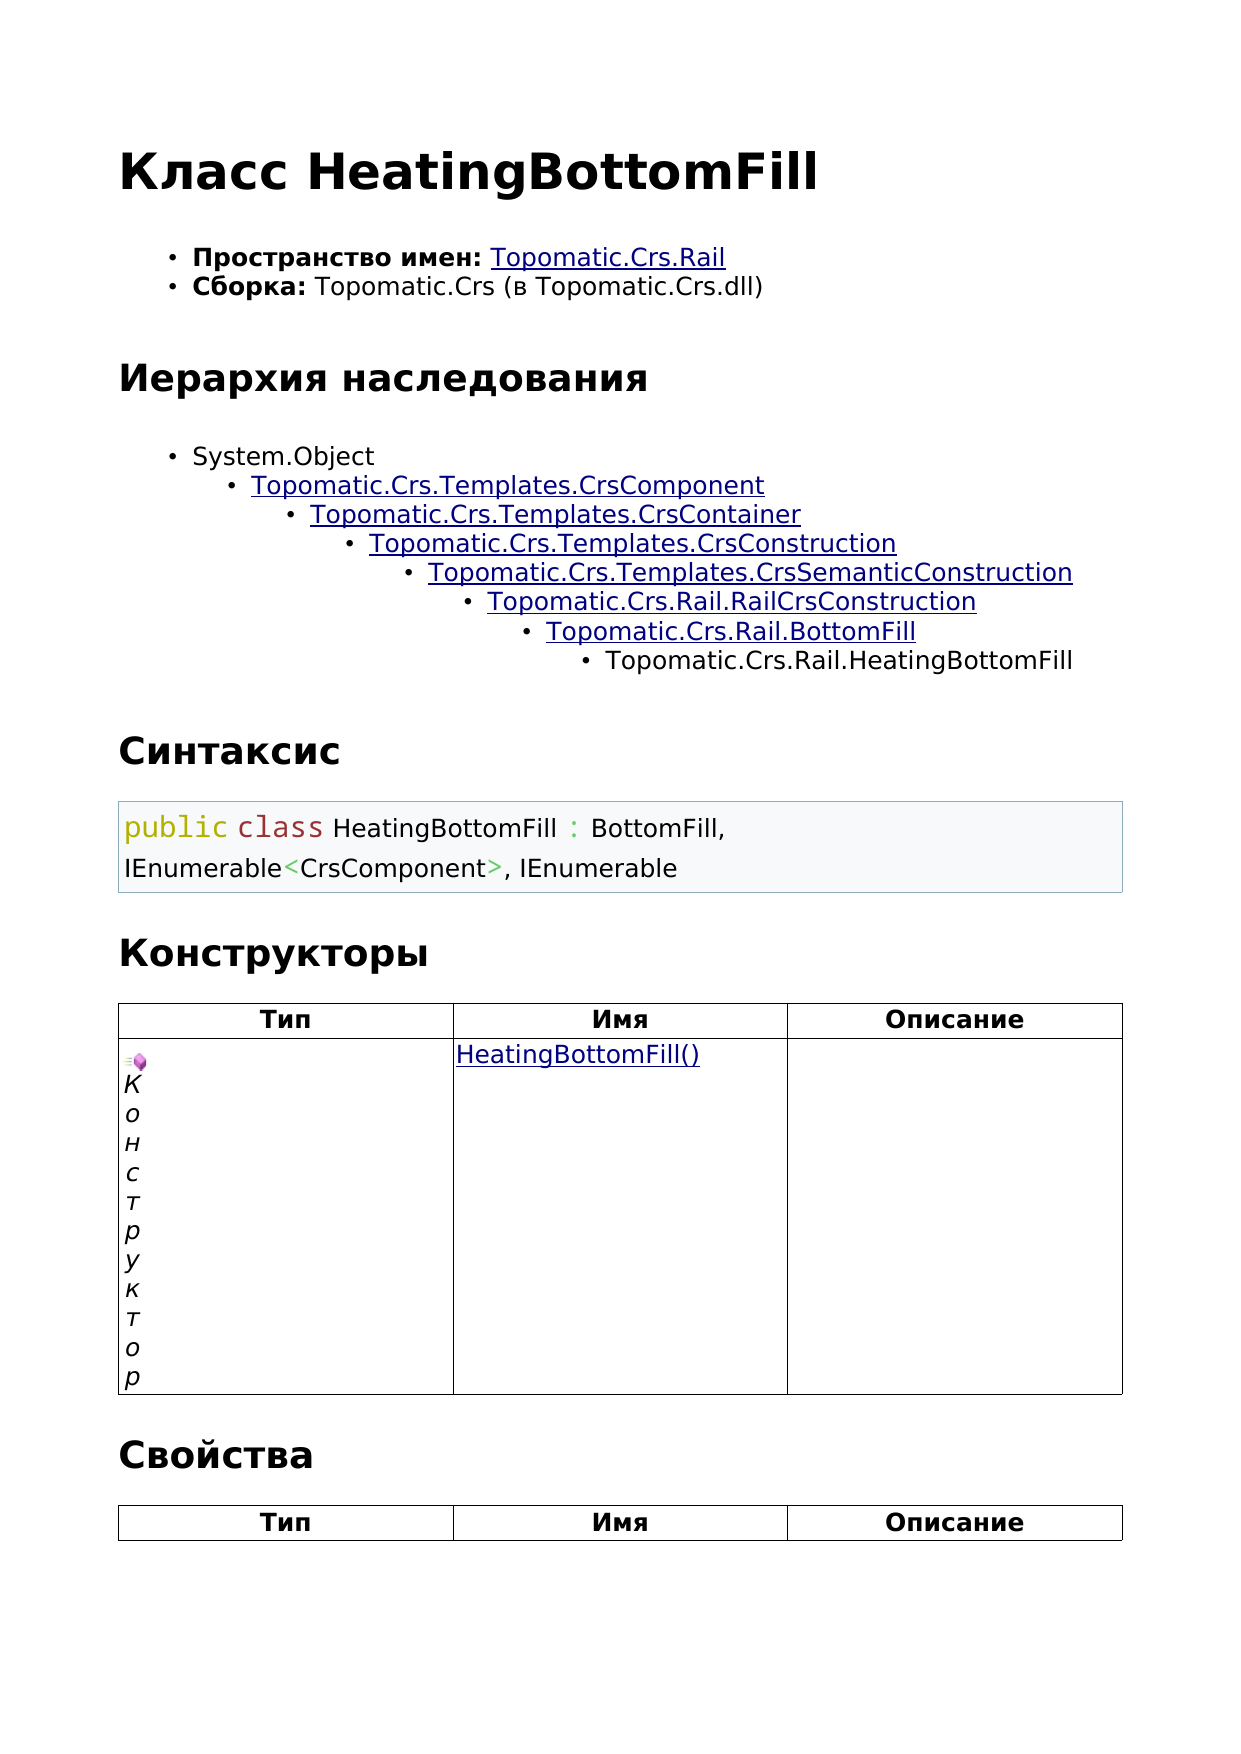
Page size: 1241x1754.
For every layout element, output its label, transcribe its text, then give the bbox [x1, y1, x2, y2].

list Topomatic.Crs.Rail.HeatingBottomFill [591, 646, 1122, 675]
list Topomatic.Crs.Templates.CrsContainer [295, 500, 1122, 529]
table_header Тип [119, 1506, 453, 1540]
table_cell [119, 1039, 453, 1394]
list Topomatic.Crs.Rail.RailCrsConstruction [472, 588, 1122, 617]
table_cell HeatingBottomFill() [454, 1039, 787, 1394]
subtitle Свойства [118, 1434, 1122, 1478]
table_header public class HeatingBottomFill : BottomFill, IEnumerable<CrsComponent>, IEnumerable [119, 802, 1122, 892]
table_header Имя [454, 1506, 787, 1540]
subtitle Синтаксис [118, 729, 1122, 773]
subtitle Иерархия наследования [118, 356, 1122, 400]
table_header Описание [788, 1506, 1122, 1540]
picture [121, 1053, 147, 1071]
list Topomatic.Crs.Templates.CrsComponent [236, 471, 1122, 500]
list Пространство имен: Topomatic.Crs.Rail [177, 243, 1122, 272]
table_cell [788, 1039, 1122, 1394]
list Сборка: Topomatic.Crs (в Topomatic.Crs.dll) [177, 272, 1122, 302]
table_header Тип [119, 1004, 453, 1038]
list Topomatic.Crs.Templates.CrsSemanticConstruction [413, 558, 1122, 588]
table_header Имя [454, 1004, 787, 1038]
list Topomatic.Crs.Rail.BottomFill [531, 617, 1122, 646]
subtitle Класс HeatingBottomFill [118, 143, 1122, 201]
subtitle Конструкторы [118, 932, 1122, 975]
list Topomatic.Crs.Templates.CrsConstruction [354, 529, 1122, 558]
table_header Описание [788, 1004, 1122, 1038]
list System.Object [177, 442, 1122, 471]
